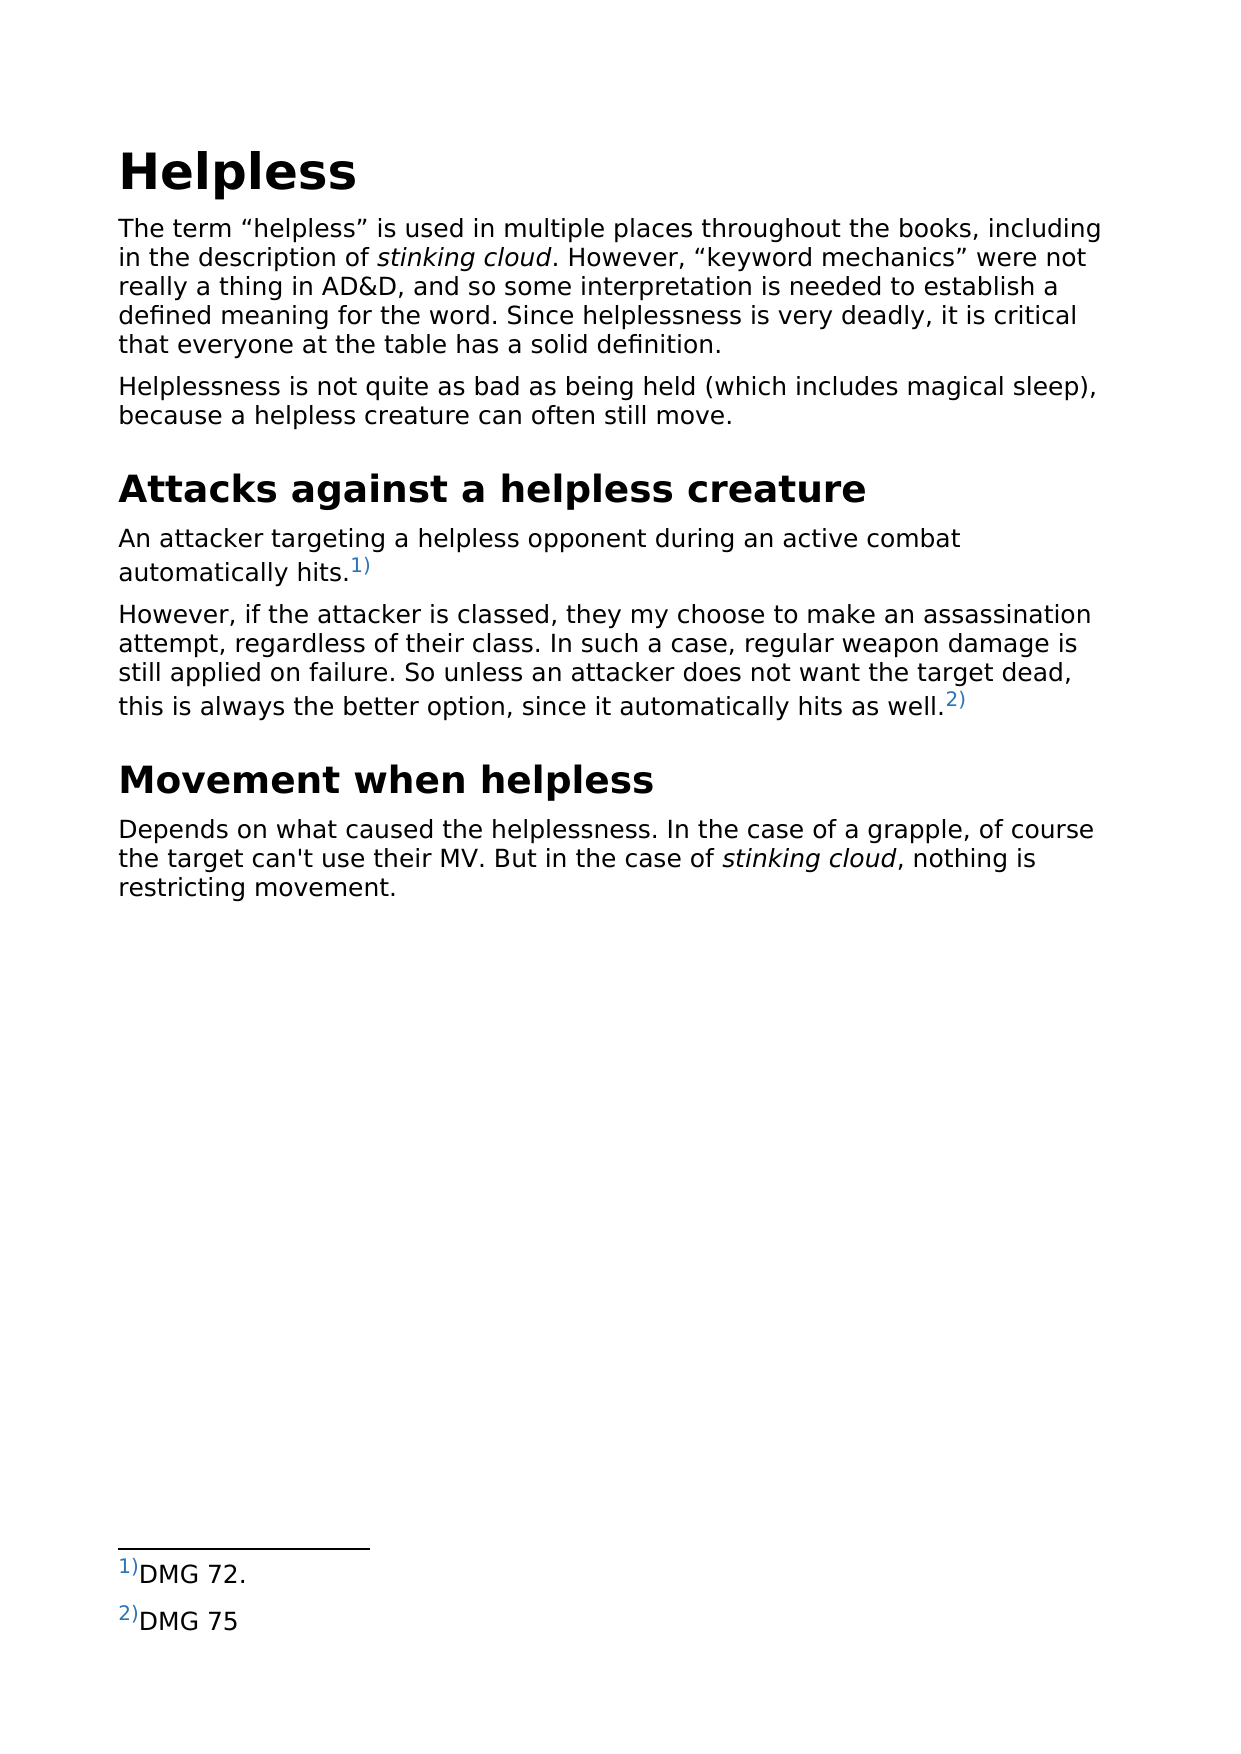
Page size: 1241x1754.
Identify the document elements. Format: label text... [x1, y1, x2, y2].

text Helplessness is not quite as bad as being held (which includes magical sleep), because a helpless creature can often still move. [118, 372, 1122, 431]
subtitle Helpless [118, 143, 1122, 201]
text However, if the attacker is classed, they my choose to make an assassination attempt, regardless of their class. In such a case, regular weapon damage is still applied on failure. So unless an attacker does not want the target dead, this is always the better option, since it automatically hits as well. [118, 600, 1122, 721]
text DMG 72. [118, 1555, 1122, 1589]
text Depends on what caused the helplessness. In the case of a grapple, of course the target can't use their MV. But in the case of stinking cloud, nothing is restricting movement. [118, 815, 1122, 903]
text The term “helpless” is used in multiple places throughout the books, including in the description of stinking cloud. However, “keyword mechanics” were not really a thing in AD&D, and so some interpretation is needed to establish a defined meaning for the word. Since helplessness is very deadly, it is critical that everyone at the table has a solid definition. [118, 214, 1122, 360]
subtitle Movement when helpless [118, 759, 1122, 803]
subtitle Attacks against a helpless creature [118, 468, 1122, 512]
text An attacker targeting a helpless opponent during an active combat automatically hits. [118, 524, 1122, 587]
text DMG 75 [118, 1602, 1122, 1636]
